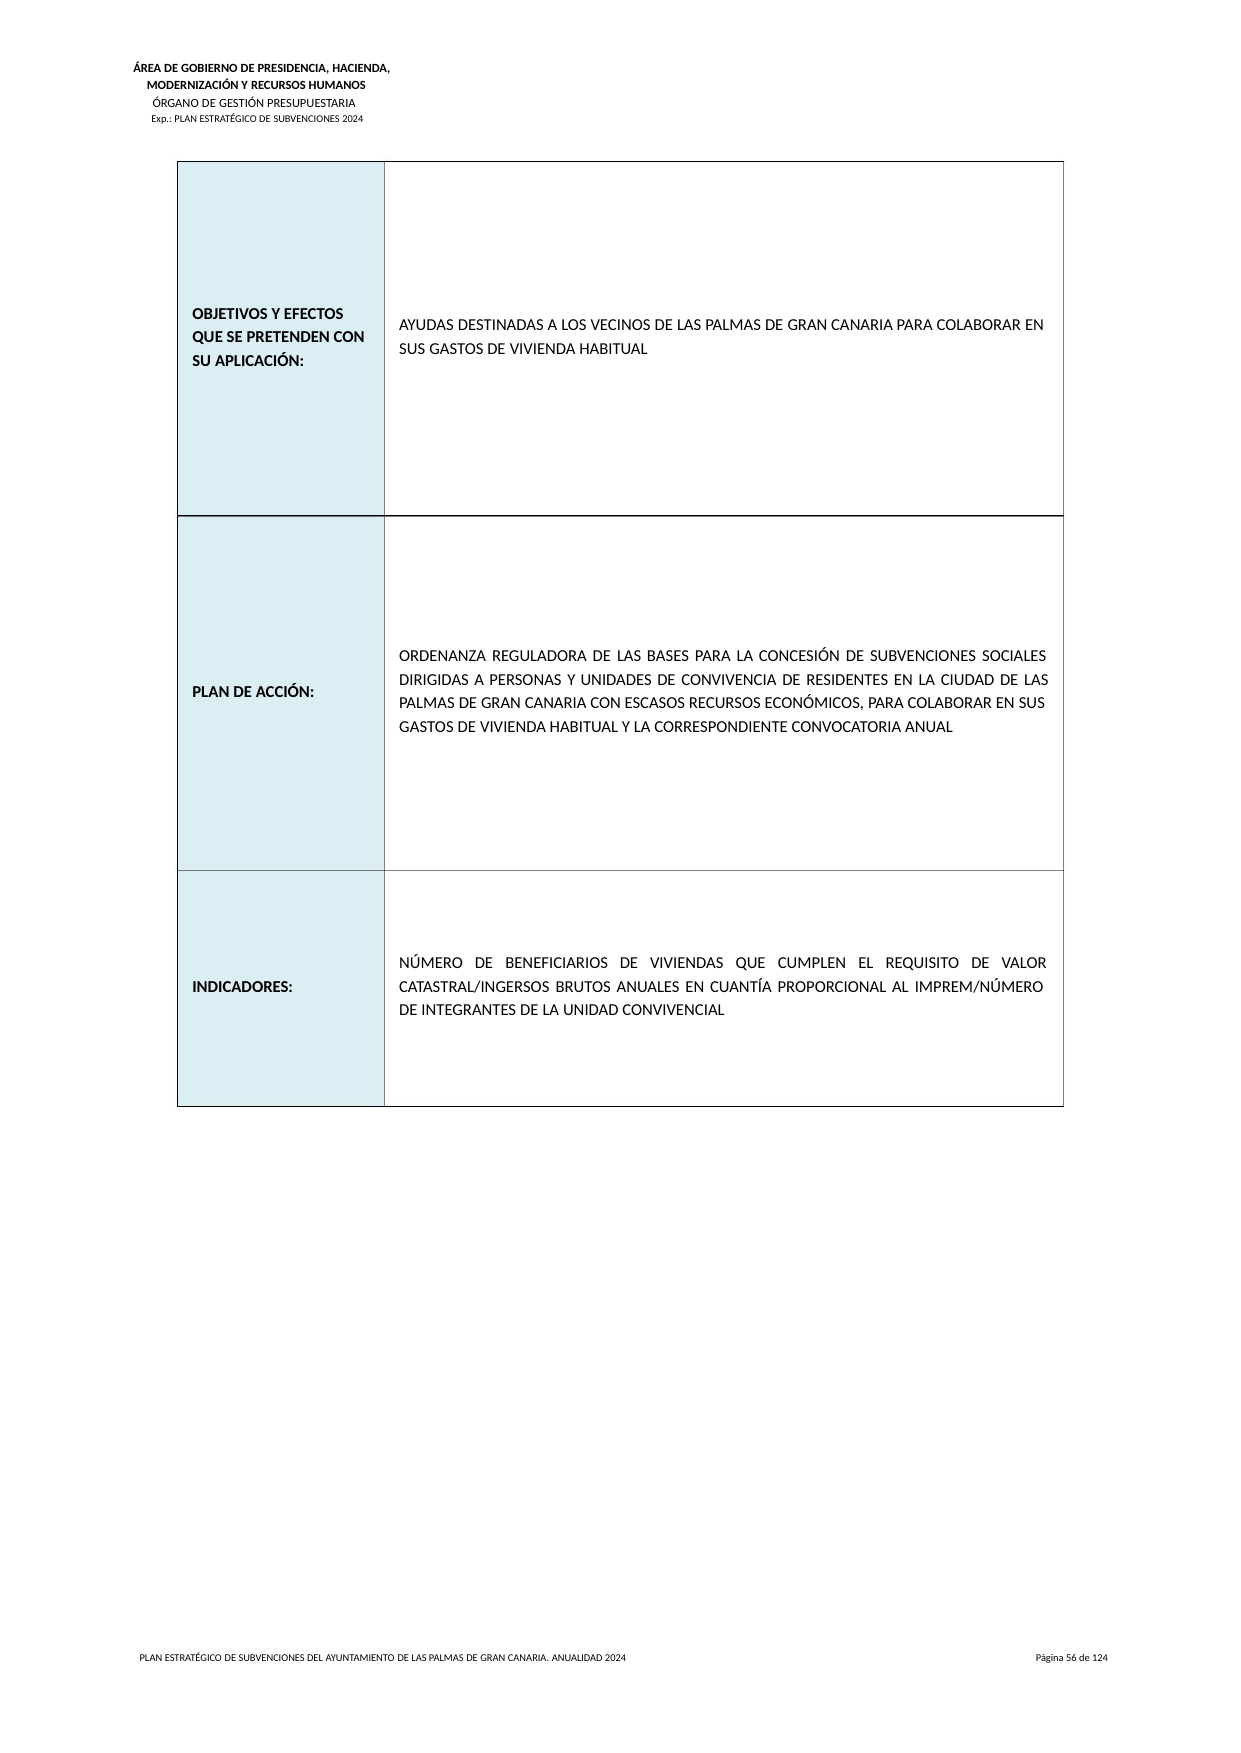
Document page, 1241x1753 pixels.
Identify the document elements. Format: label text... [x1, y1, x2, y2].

text CATASTRAL/INGERSOS BRUTOS ANUALES EN CUANTÍA PROPORCIONAL AL IMPREM/NÚMERO [399, 976, 1073, 996]
text PLAN ESTRATÉGICO DE SUBVENCIONES DEL AYUNTAMIENTO DE LAS PALMAS DE GRAN CANARIA. ANUALIDAD 2024 [139, 1652, 653, 1664]
text SU APLICACIÓN: [192, 350, 389, 370]
text MODERNIZACIÓN Y RECURSOS HUMANOS [147, 77, 415, 93]
text Página 56 de 124 [1036, 1652, 1123, 1664]
text NÚMERO DE BENEFICIARIOS DE VIVIENDAS QUE CUMPLEN EL REQUISITO DE VALOR [399, 953, 1073, 973]
text Exp.: PLAN ESTRATÉGICO DE SUBVENCIONES 2024 [151, 112, 415, 125]
text ORDENANZA REGULADORA DE LAS BASES PARA LA CONCESIÓN DE SUBVENCIONES SOCIALES [399, 646, 1073, 666]
text GASTOS DE VIVIENDA HABITUAL Y LA CORRESPONDIENTE CONVOCATORIA ANUAL [399, 716, 1073, 736]
picture [174, 158, 1066, 1109]
text ÓRGANO DE GESTIÓN PRESUPUESTARIA [152, 95, 415, 110]
text DIRIGIDAS A PERSONAS Y UNIDADES DE CONVIVENCIA DE RESIDENTES EN LA CIUDAD DE LAS [399, 669, 1073, 689]
text ÁREA DE GOBIERNO DE PRESIDENCIA, HACIENDA, [133, 60, 415, 75]
text AYUDAS DESTINADAS A LOS VECINOS DE LAS PALMAS DE GRAN CANARIA PARA COLABORAR EN [399, 314, 1074, 335]
text QUE SE PRETENDEN CON [192, 326, 389, 347]
text PLAN DE ACCIÓN: [192, 681, 339, 701]
text SUS GASTOS DE VIVIENDA HABITUAL [399, 338, 1074, 358]
text INDICADORES: [192, 976, 318, 997]
text PALMAS DE GRAN CANARIA CON ESCASOS RECURSOS ECONÓMICOS, PARA COLABORAR EN SUS [399, 692, 1073, 713]
text DE INTEGRANTES DE LA UNIDAD CONVIVENCIAL [399, 999, 1073, 1020]
text OBJETIVOS Y EFECTOS [192, 303, 389, 323]
